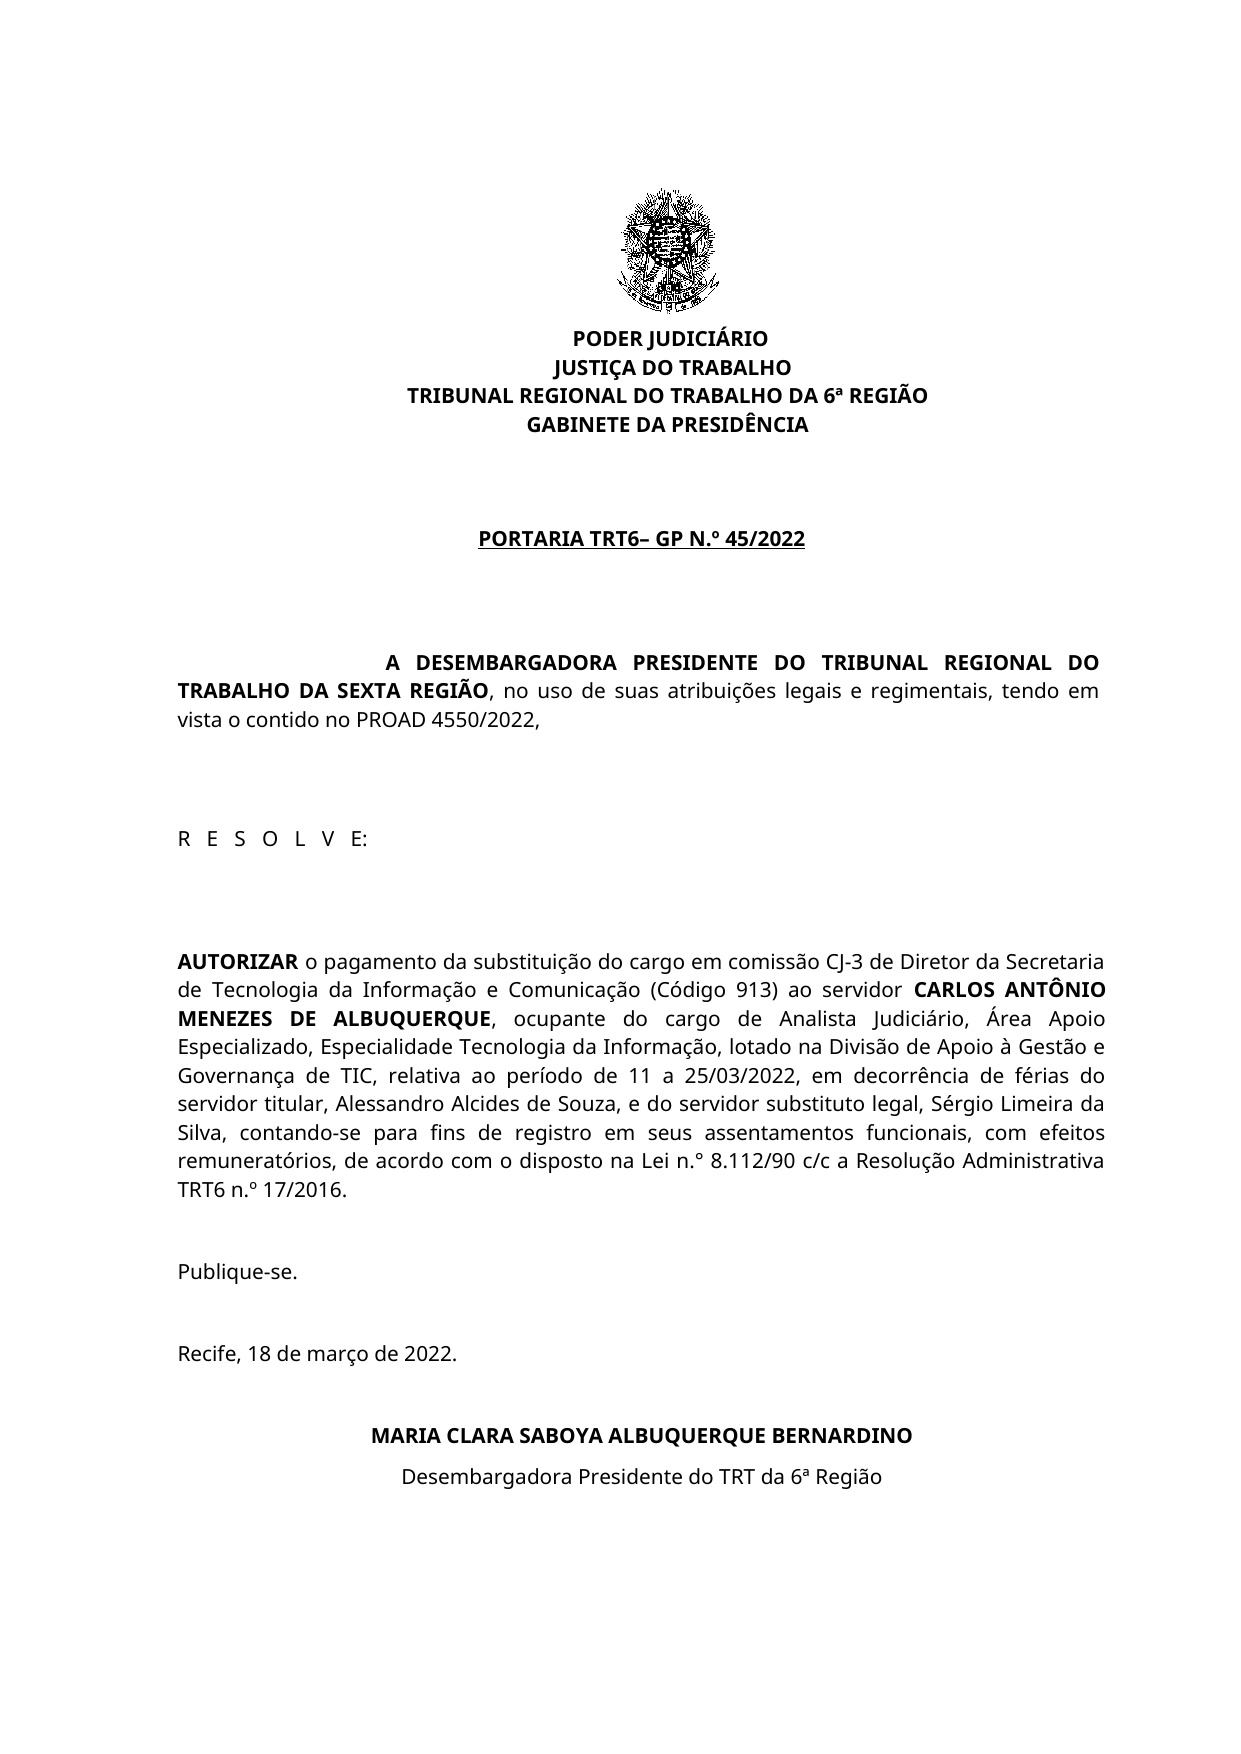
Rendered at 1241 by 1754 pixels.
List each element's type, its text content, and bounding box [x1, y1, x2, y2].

text Recife, 18 de março de 2022. [177, 1339, 1106, 1367]
text TRIBUNAL REGIONAL DO TRABALHO DA 6ª REGIÃO [177, 381, 1158, 410]
text GABINETE DA PRESIDÊNCIA [177, 410, 1158, 438]
text R E S O L V E: [177, 824, 1106, 852]
text AUTORIZAR o pagamento da substituição do cargo em comissão CJ-3 de Diretor da Secretaria de Tecnologia da Informação e Comunicação (Código 913) ao servidor CARLOS ANTÔNIO MENEZES DE ALBUQUERQUE, ocupante do cargo de Analista Judiciário, Área Apoio Especializado, Especialidade Tecnologia da Informação, lotado na Divisão de Apoio à Gestão e Governança de TIC, relativa ao período de 11 a 25/03/2022, em decorrência de férias do servidor titular, Alessandro Alcides de Souza, e do servidor substituto legal, Sérgio Limeira da Silva, contando-se para fins de registro em seus assentamentos funcionais, com efeitos remuneratórios, de acordo com o disposto na Lei n.° 8.112/90 c/c a Resolução Administrativa TRT6 n.º 17/2016. [177, 947, 1106, 1203]
text JUSTIÇA DO TRABALHO [177, 353, 1158, 381]
text Desembargadora Presidente do TRT da 6ª Região [177, 1462, 1106, 1491]
text A DESEMBARGADORA PRESIDENTE DO TRIBUNAL REGIONAL DO TRABALHO DA SEXTA REGIÃO, no uso de suas atribuições legais e regimentais, tendo em vista o contido no PROAD 4550/2022, [177, 647, 1100, 733]
text MARIA CLARA SABOYA ALBUQUERQUE BERNARDINO [177, 1421, 1106, 1450]
text PODER JUDICIÁRIO [177, 324, 1158, 353]
text PORTARIA TRT6– GP N.º 45/2022 [177, 524, 1106, 552]
text Publique-se. [177, 1257, 1106, 1285]
